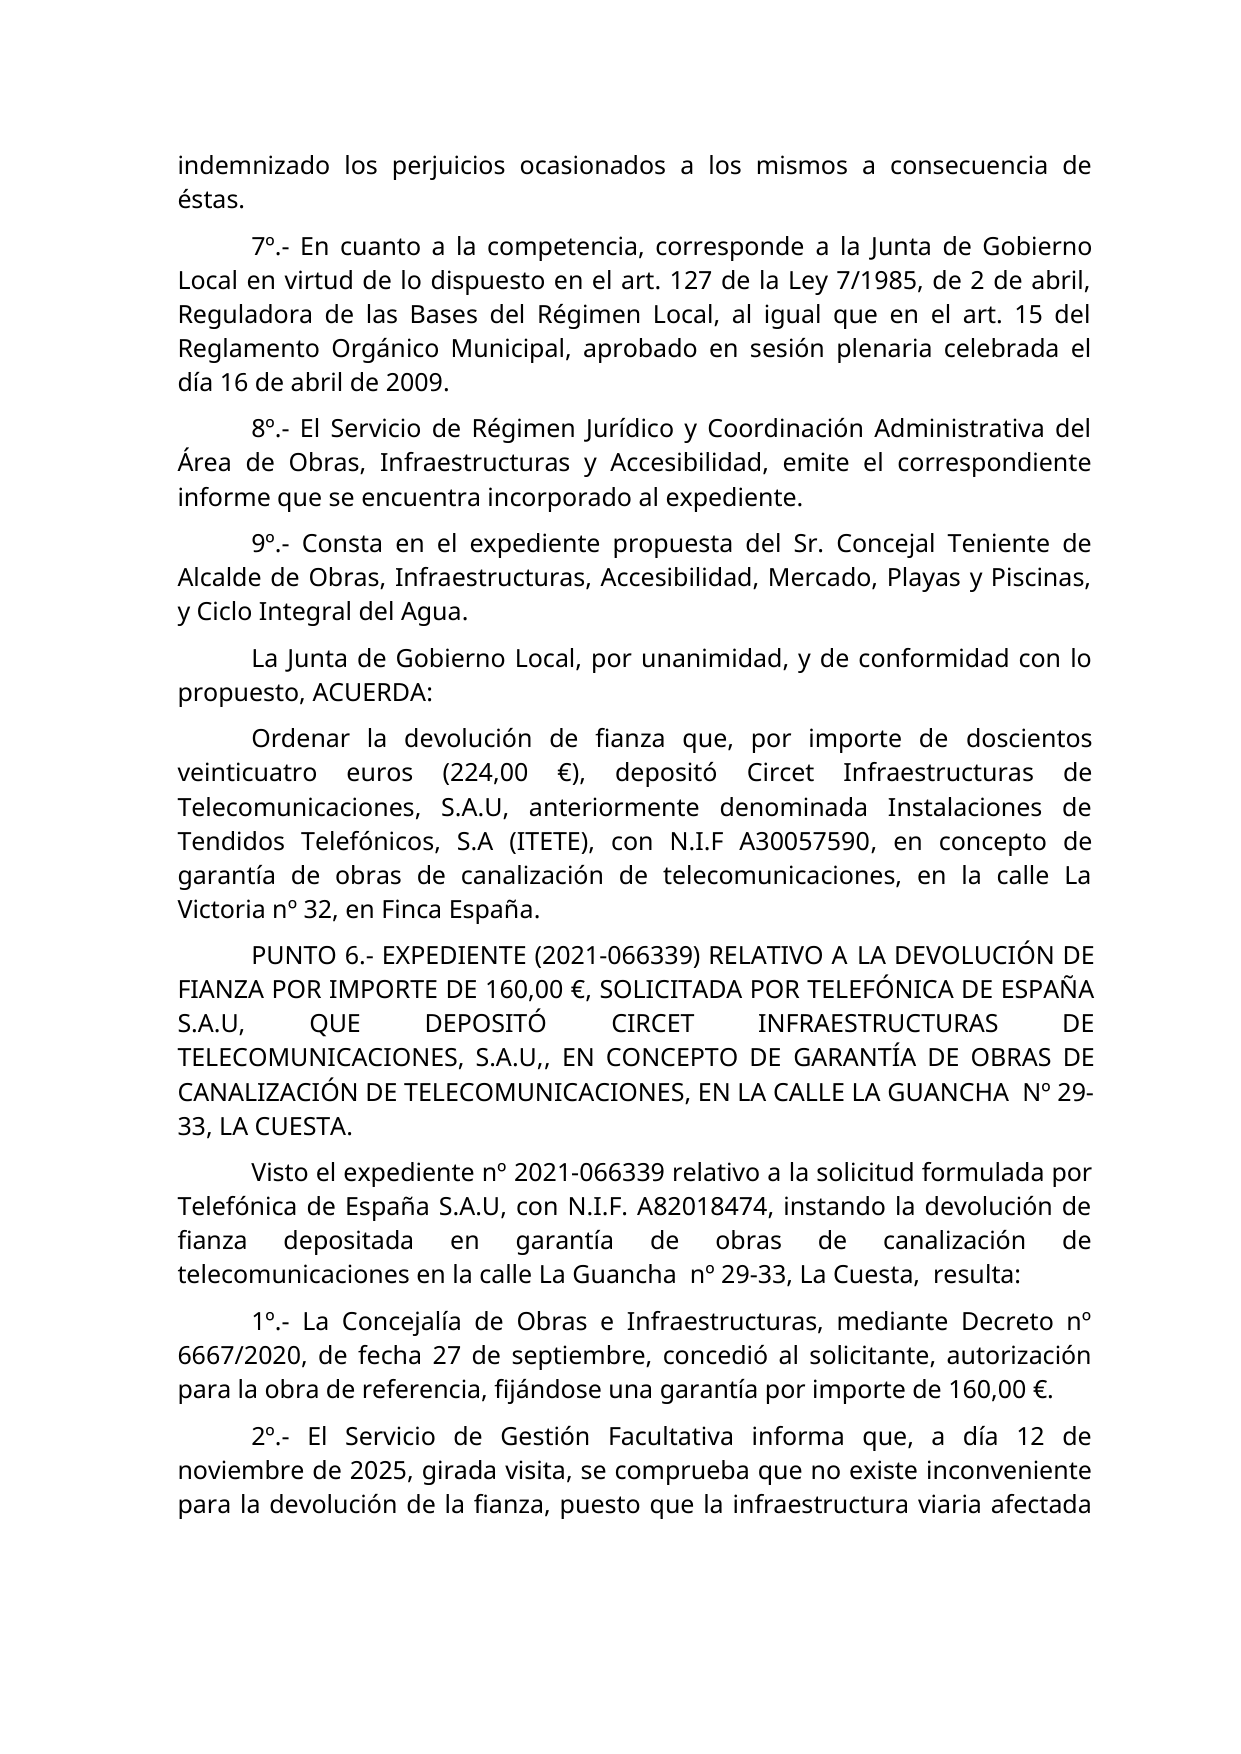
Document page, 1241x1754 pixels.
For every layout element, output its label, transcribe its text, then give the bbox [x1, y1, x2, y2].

text Visto el expediente nº 2021-066339 relativo a la solicitud formulada por Telefónica de España S.A.U, con N.I.F. A82018474, instando la devolución de fianza depositada en garantía de obras de canalización de telecomunicaciones en la calle La Guancha nº 29-33, La Cuesta, resulta: [177, 1155, 1093, 1291]
text 2º.- El Servicio de Gestión Facultativa informa que, a día 12 de noviembre de 2025, girada visita, se comprueba que no existe inconveniente para la devolución de la fianza, puesto que la infraestructura viaria afectada [177, 1418, 1093, 1520]
text 8º.- El Servicio de Régimen Jurídico y Coordinación Administrativa del Área de Obras, Infraestructuras y Accesibilidad, emite el correspondiente informe que se encuentra incorporado al expediente. [177, 411, 1093, 513]
text PUNTO 6.- EXPEDIENTE (2021-066339) RELATIVO A LA DEVOLUCIÓN DE FIANZA POR IMPORTE DE 160,00 €, SOLICITADA POR TELEFÓNICA DE ESPAÑA S.A.U, QUE DEPOSITÓ CIRCET INFRAESTRUCTURAS DE TELECOMUNICACIONES, S.A.U,, EN CONCEPTO DE GARANTÍA DE OBRAS DE CANALIZACIÓN DE TELECOMUNICACIONES, EN LA CALLE LA GUANCHA Nº 29-33, LA CUESTA. [177, 938, 1095, 1142]
text indemnizado los perjuicios ocasionados a los mismos a consecuencia de éstas. [177, 148, 1093, 216]
text 7º.- En cuanto a la competencia, corresponde a la Junta de Gobierno Local en virtud de lo dispuesto en el art. 127 de la Ley 7/1985, de 2 de abril, Reguladora de las Bases del Régimen Local, al igual que en el art. 15 del Reglamento Orgánico Municipal, aprobado en sesión plenaria celebrada el día 16 de abril de 2009. [177, 228, 1093, 398]
text 1º.- La Concejalía de Obras e Infraestructuras, mediante Decreto nº 6667/2020, de fecha 27 de septiembre, concedió al solicitante, autorización para la obra de referencia, fijándose una garantía por importe de 160,00 €. [177, 1303, 1093, 1406]
text La Junta de Gobierno Local, por unanimidad, y de conformidad con lo propuesto, ACUERDA: [177, 640, 1093, 708]
text 9º.- Consta en el expediente propuesta del Sr. Concejal Teniente de Alcalde de Obras, Infraestructuras, Accesibilidad, Mercado, Playas y Piscinas, y Ciclo Integral del Agua. [177, 526, 1093, 628]
text Ordenar la devolución de fianza que, por importe de doscientos veinticuatro euros (224,00 €), depositó Circet Infraestructuras de Telecomunicaciones, S.A.U, anteriormente denominada Instalaciones de Tendidos Telefónicos, S.A (ITETE), con N.I.F A30057590, en concepto de garantía de obras de canalización de telecomunicaciones, en la calle La Victoria nº 32, en Finca España. [177, 721, 1093, 925]
